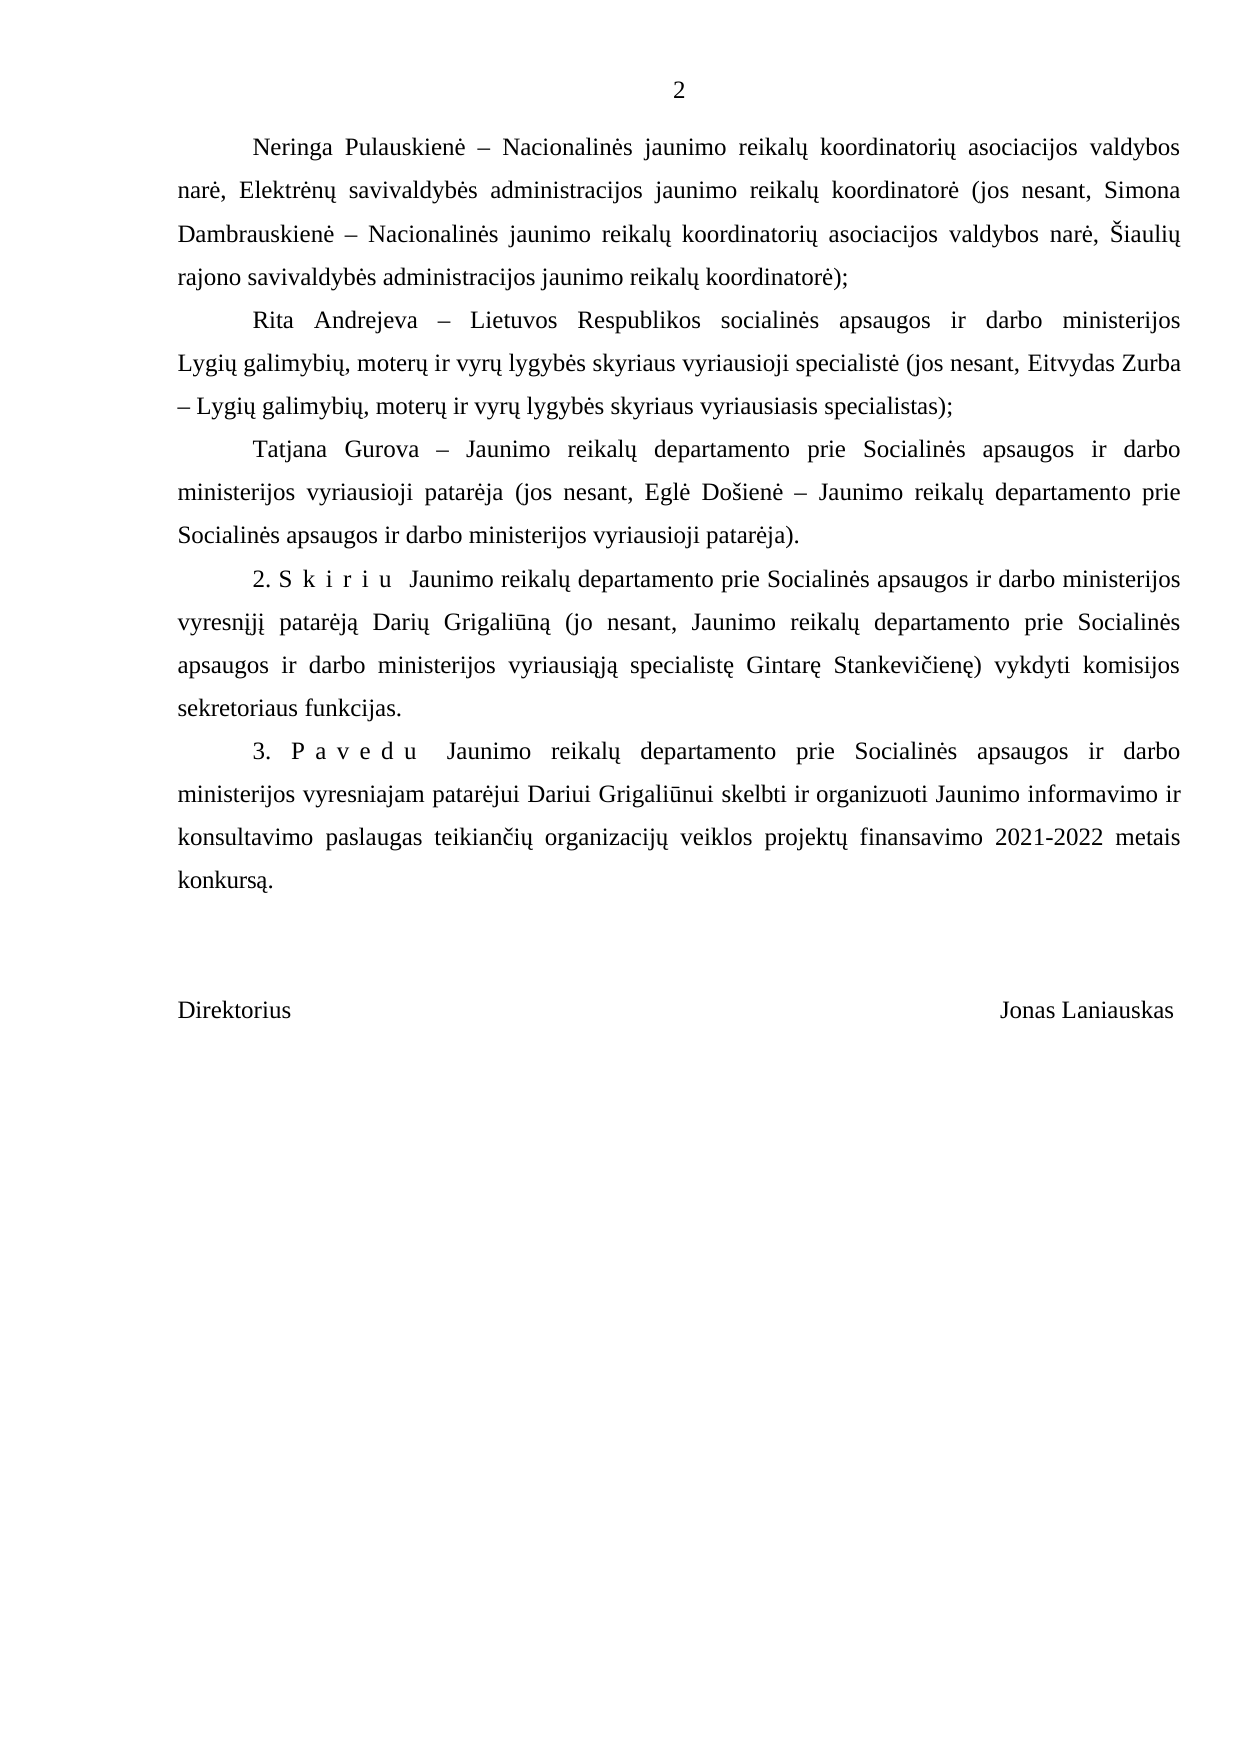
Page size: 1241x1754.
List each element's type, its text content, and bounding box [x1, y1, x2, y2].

text Direktorius Jonas Laniauskas [177, 995, 1181, 1024]
text Tatjana Gurova – Jaunimo reikalų departamento prie Socialinės apsaugos ir darbo ministerijos vyriausioji patarėja (jos nesant, Eglė Došienė – Jaunimo reikalų departamento prie Socialinės apsaugos ir darbo ministerijos vyriausioji patarėja). [177, 434, 1181, 549]
text 3. Pavedu Jaunimo reikalų departamento prie Socialinės apsaugos ir darbo ministerijos vyresniajam patarėjui Dariui Grigaliūnui skelbti ir organizuoti Jaunimo informavimo ir konsultavimo paslaugas teikiančių organizacijų veiklos projektų finansavimo 2021-2022 metais konkursą. [177, 736, 1181, 894]
text Neringa Pulauskienė – Nacionalinės jaunimo reikalų koordinatorių asociacijos valdybos narė, Elektrėnų savivaldybės administracijos jaunimo reikalų koordinatorė (jos nesant, Simona Dambrauskienė – Nacionalinės jaunimo reikalų koordinatorių asociacijos valdybos narė, Šiaulių rajono savivaldybės administracijos jaunimo reikalų koordinatorė); [177, 132, 1181, 291]
text 2. Skiriu Jaunimo reikalų departamento prie Socialinės apsaugos ir darbo ministerijos vyresnįjį patarėją Darių Grigaliūną (jo nesant, Jaunimo reikalų departamento prie Socialinės apsaugos ir darbo ministerijos vyriausiąją specialistę Gintarę Stankevičienę) vykdyti komisijos sekretoriaus funkcijas. [177, 564, 1181, 722]
text Rita Andrejeva – Lietuvos Respublikos socialinės apsaugos ir darbo ministerijos Lygių galimybių, moterų ir vyrų lygybės skyriaus vyriausioji specialistė (jos nesant, Eitvydas Zurba – Lygių galimybių, moterų ir vyrų lygybės skyriaus vyriausiasis specialistas); [177, 305, 1181, 420]
